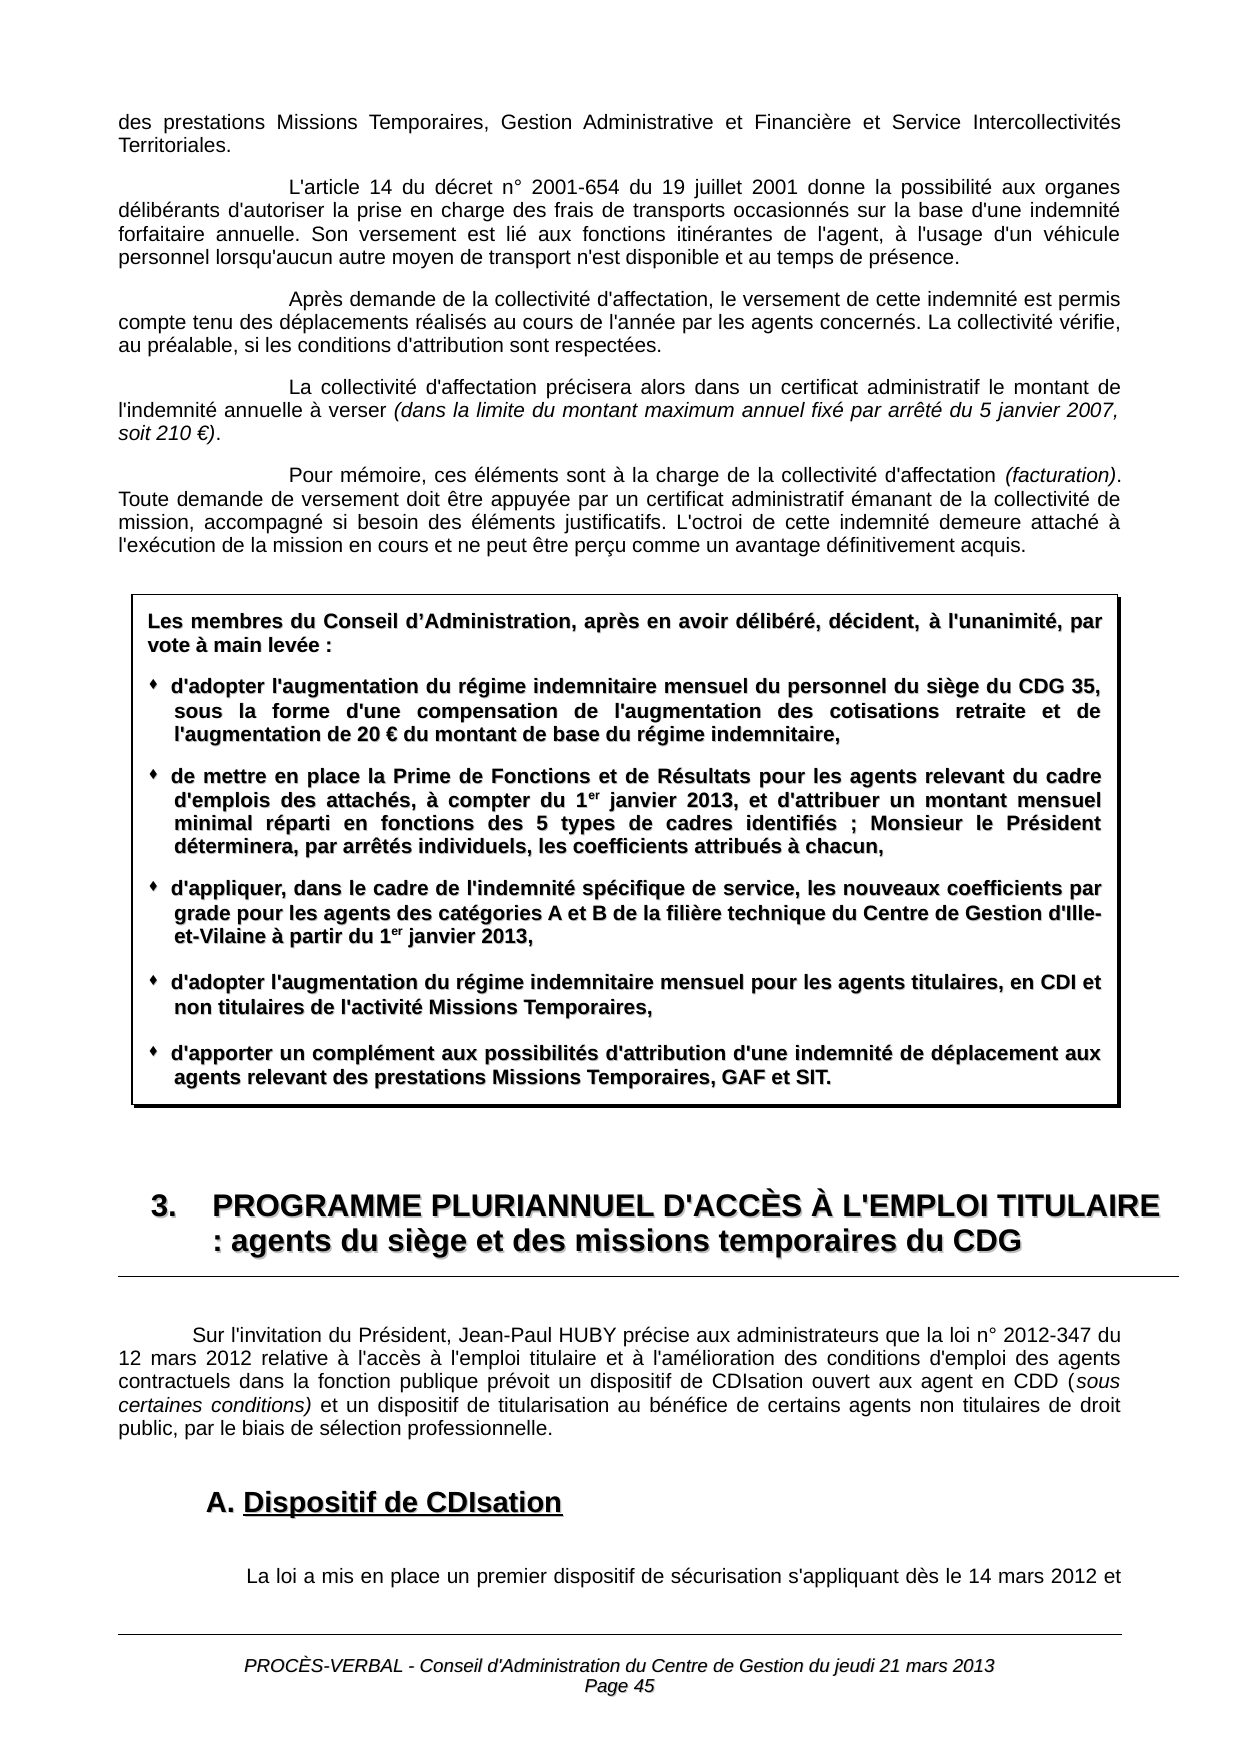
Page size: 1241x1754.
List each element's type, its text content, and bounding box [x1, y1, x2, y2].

subtitle A. Dispositif de CDIsation [206, 1486, 1122, 1519]
text La loi a mis en place un premier dispositif de sécurisation s'appliquant dès le 14 mars 2012 et [118, 1565, 1122, 1588]
list d'adopter l'augmentation du régime indemnitaire mensuel du personnel du siège du CDG 35, sous la forme d'une compensation de l'augmentation des cotisations retraite et de l'augmentation de 20 € du montant de base du régime indemnitaire, [133, 659, 1117, 746]
list d'adopter l'augmentation du régime indemnitaire mensuel pour les agents titulaires, en CDI et non titulaires de l'activité Missions Temporaires, [133, 955, 1117, 1018]
text L'article 14 du décret n° 2001-654 du 19 juillet 2001 donne la possibilité aux organes délibérants d'autoriser la prise en charge des frais de transports occasionnés sur la base d'une indemnité forfaitaire annuelle. Son versement est lié aux fonctions itinérantes de l'agent, à l'usage d'un véhicule personnel lorsqu'aucun autre moyen de transport n'est disponible et au temps de présence. [118, 176, 1122, 268]
list de mettre en place la Prime de Fonctions et de Résultats pour les agents relevant du cadre d'emplois des attachés, à compter du 1er janvier 2013, et d'attribuer un montant mensuel minimal réparti en fonctions des 5 types de cadres identifiés ; Monsieur le Président déterminera, par arrêtés individuels, les coefficients attribués à chacun, [133, 748, 1117, 858]
text Pour mémoire, ces éléments sont à la charge de la collectivité d'affectation (facturation). Toute demande de versement doit être appuyée par un certificat administratif émanant de la collectivité de mission, accompagné si besoin des éléments justificatifs. L'octroi de cette indemnité demeure attaché à l'exécution de la mission en cours et ne peut être perçu comme un avantage définitivement acquis. [118, 464, 1122, 557]
subtitle PROGRAMME PLURIANNUEL D'ACCÈS À L'EMPLOI TITULAIRE : agents du siège et des missions temporaires du CDG [118, 1171, 1179, 1276]
text des prestations Missions Temporaires, Gestion Administrative et Financière et Service Intercollectivités Territoriales. [118, 111, 1122, 157]
list d'apporter un complément aux possibilités d'attribution d'une indemnité de déplacement aux agents relevant des prestations Missions Temporaires, GAF et SIT. [133, 1026, 1117, 1104]
list d'appliquer, dans le cadre de l'indemnité spécifique de service, les nouveaux coefficients par grade pour les agents des catégories A et B de la filière technique du Centre de Gestion d'Ille-et-Vilaine à partir du 1er janvier 2013, [133, 861, 1117, 948]
text La collectivité d'affectation précisera alors dans un certificat administratif le montant de l'indemnité annuelle à verser (dans la limite du montant maximum annuel fixé par arrêté du 5 janvier 2007, soit 210 €). [118, 376, 1122, 445]
text Après demande de la collectivité d'affectation, le versement de cette indemnité est permis compte tenu des déplacements réalisés au cours de l'année par les agents concernés. La collectivité vérifie, au préalable, si les conditions d'attribution sont respectées. [118, 287, 1122, 357]
list Les membres du Conseil d’Administration, après en avoir délibéré, décident, à l'unanimité, par vote à main levée : [133, 595, 1117, 656]
text Sur l'invitation du Président, Jean-Paul HUBY précise aux administrateurs que la loi n° 2012-347 du 12 mars 2012 relative à l'accès à l'emploi titulaire et à l'amélioration des conditions d'emploi des agents contractuels dans la fonction publique prévoit un dispositif de CDIsation ouvert aux agent en CDD (sous certaines conditions) et un dispositif de titularisation au bénéfice de certains agents non titulaires de droit public, par le biais de sélection professionnelle. [118, 1323, 1122, 1439]
